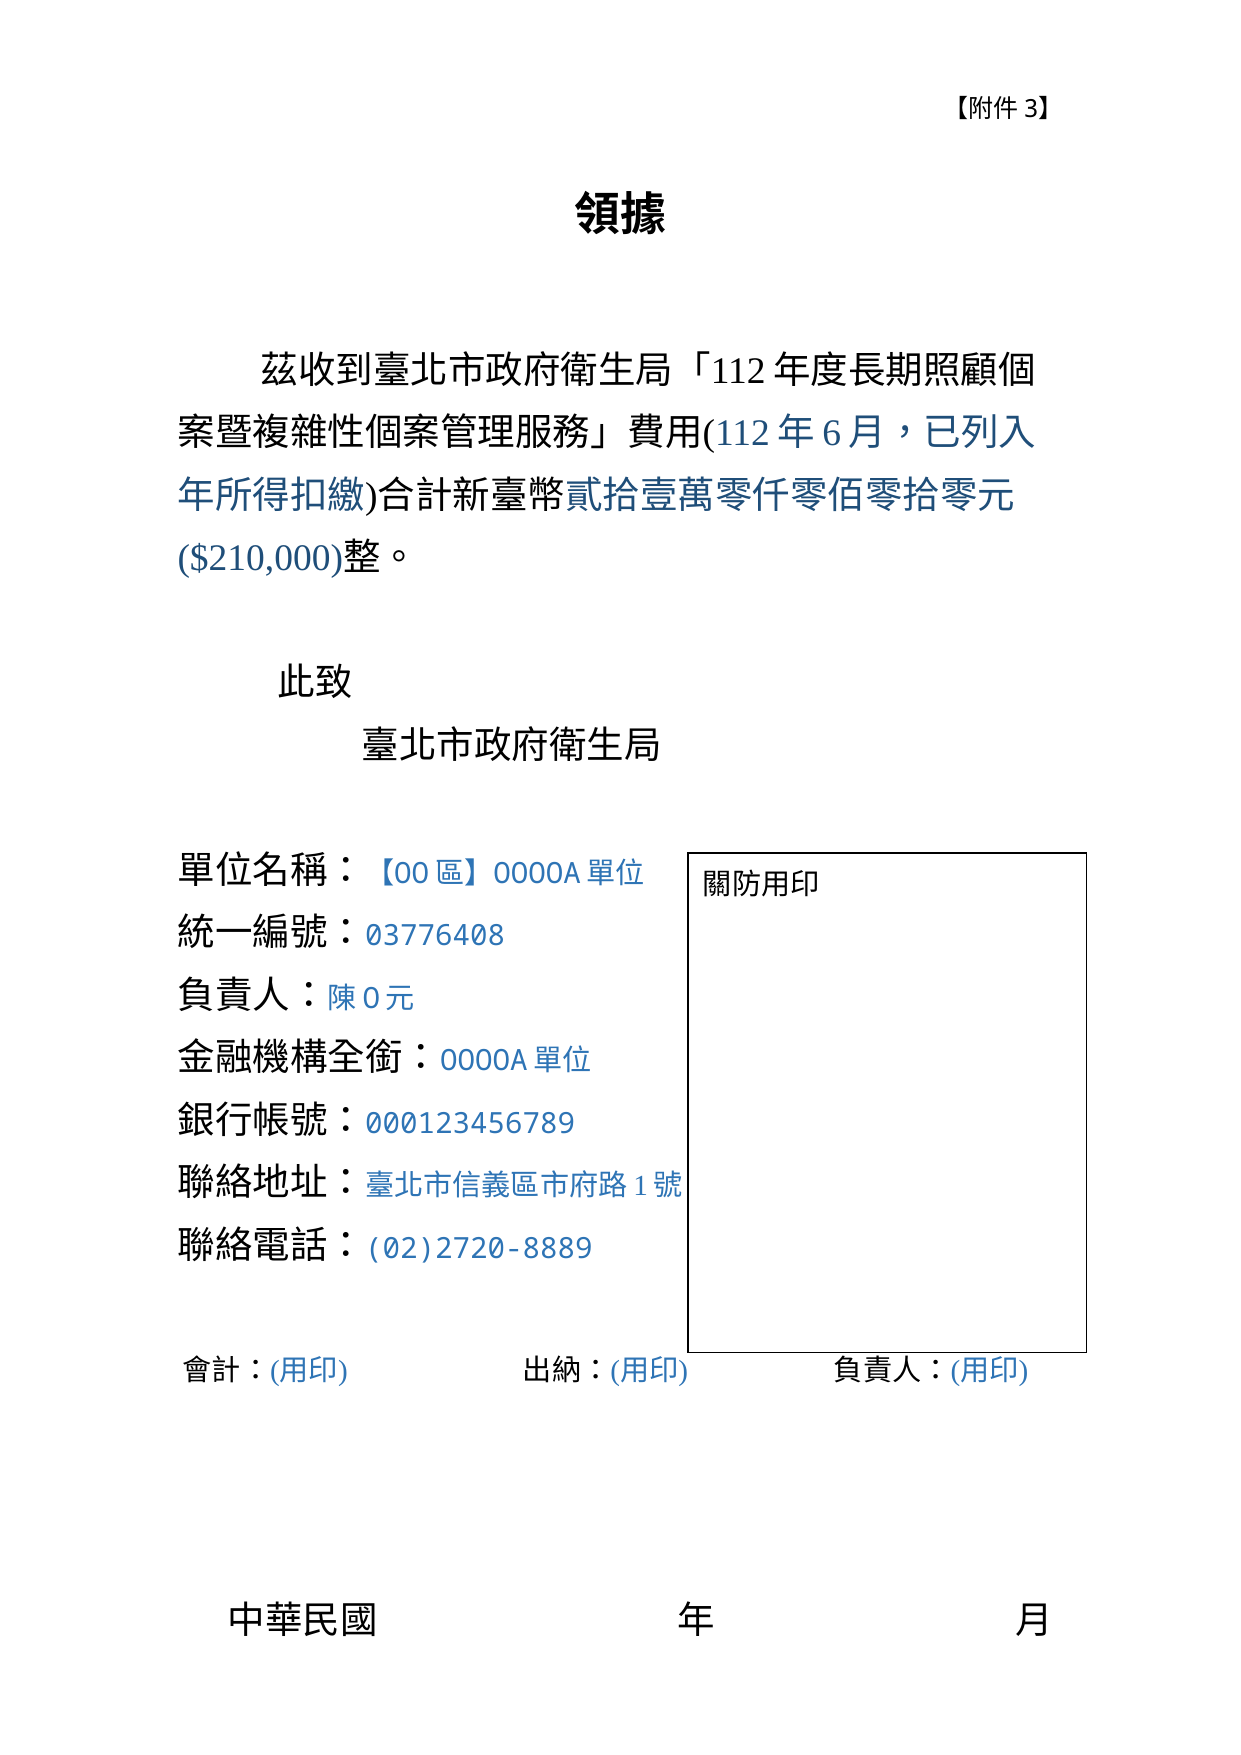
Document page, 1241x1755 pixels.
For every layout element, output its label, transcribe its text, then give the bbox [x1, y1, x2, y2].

text 金融機構全銜：OOOOA單位 [177, 1013, 687, 1075]
text 聯絡地址：臺北市信義區市府路1號 [177, 1138, 687, 1200]
text 會計：(用印) 出納：(用印) 負責人：(用印) [89, 1325, 1063, 1388]
text 領據 [177, 138, 1063, 263]
text 聯絡電話：(02)2720-8889 [177, 1200, 687, 1263]
text 銀行帳號：000123456789 [177, 1075, 687, 1138]
text 中華民國 年 月 [177, 1575, 1063, 1638]
text 負責人：陳O元 [177, 950, 687, 1013]
text 臺北市政府衛生局 [227, 700, 1063, 763]
text 此致 [227, 638, 1063, 700]
text 統一編號：03776408 [177, 888, 687, 950]
text 單位名稱：【OO區】OOOOA單位 [177, 825, 1063, 888]
text 茲收到臺北市政府衛生局「112年度長期照顧個案暨複雜性個案管理服務」費用(112年6月，已列入年所得扣繳)合計新臺幣貳拾壹萬零仟零佰零拾零元($210,000)整。 [177, 325, 1063, 575]
